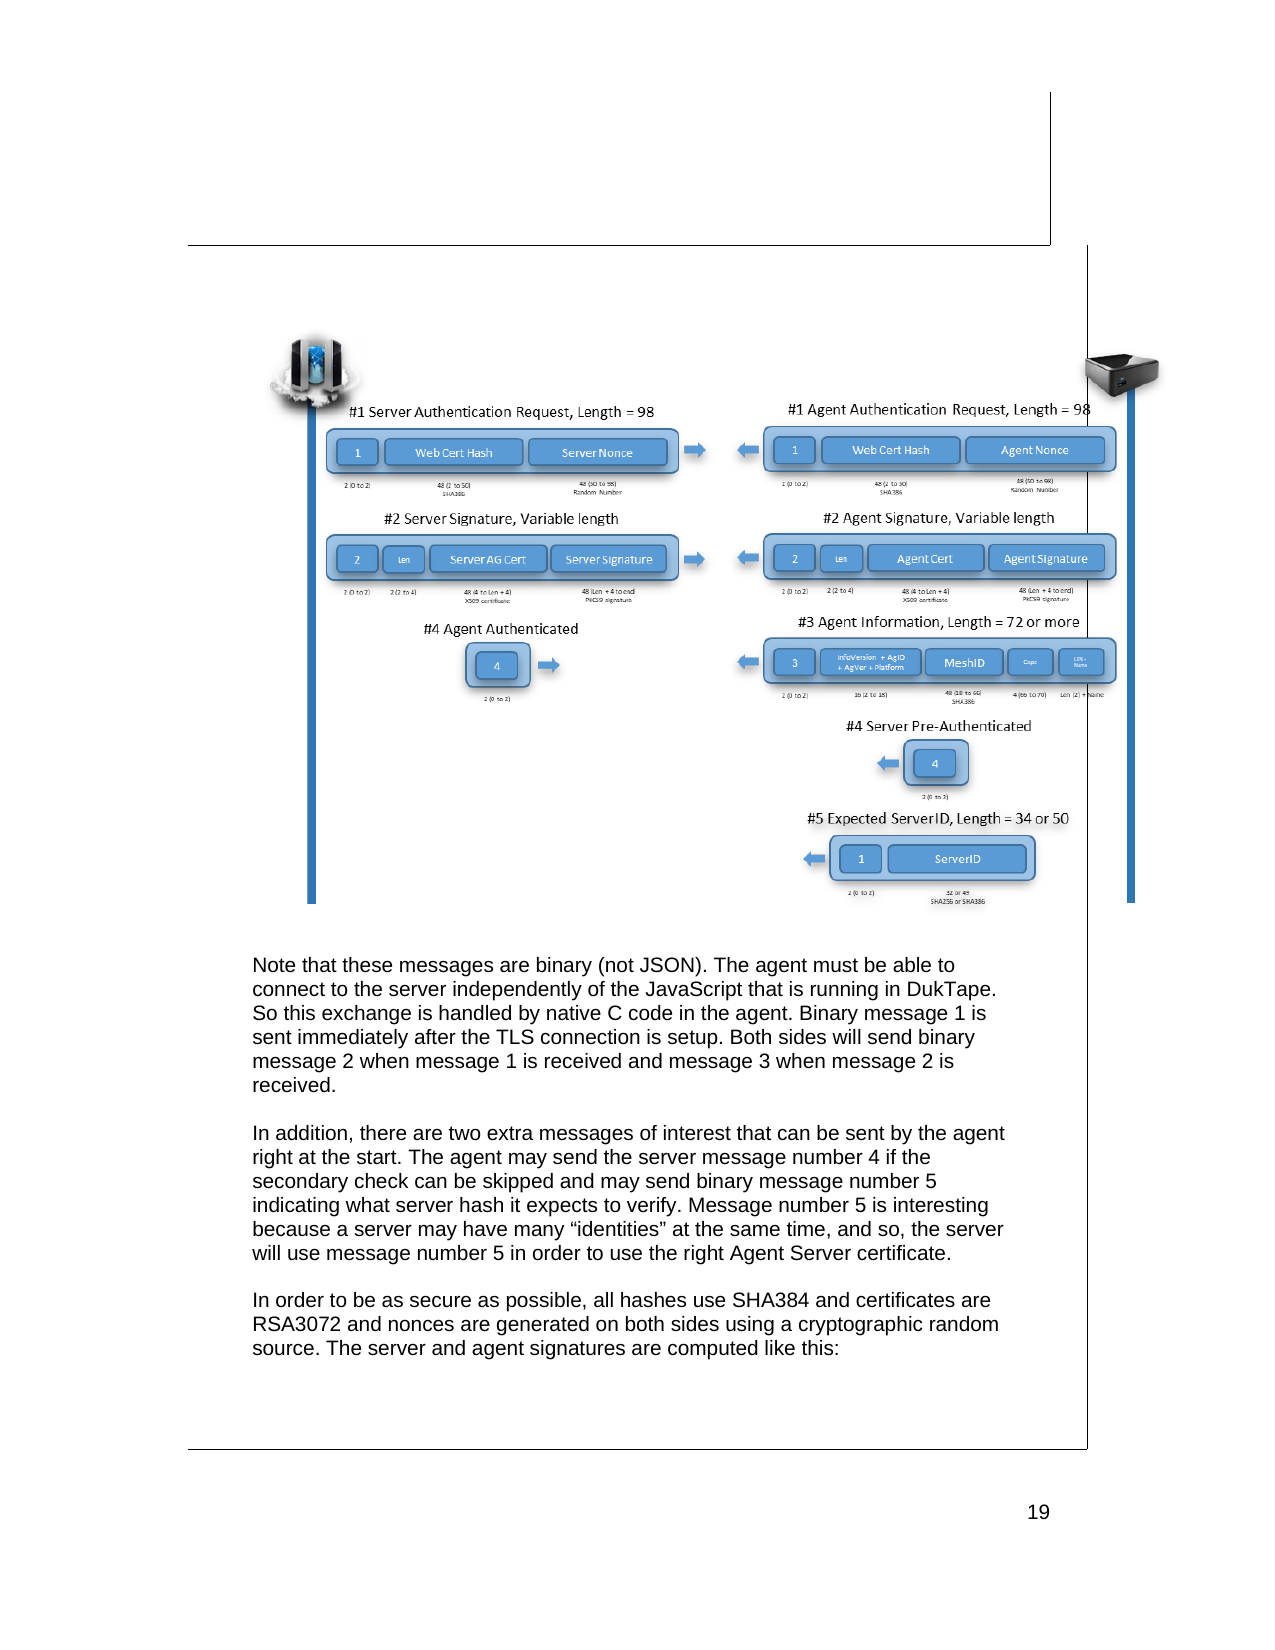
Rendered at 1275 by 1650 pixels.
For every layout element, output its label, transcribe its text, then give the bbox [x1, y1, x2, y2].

text In order to be as secure as possible, all hashes use SHA384 and certificates are RSA3072 and nonces are generated on both sides using a cryptographic random source. The server and agent signatures are computed like this: [187, 1288, 1087, 1360]
text In addition, there are two extra messages of interest that can be sent by the agent right at the start. The agent may send the server message number 4 if the secondary check can be skipped and may send binary message number 5 indicating what server hash it expects to verify. Message number 5 is interesting because a server may have many “identities” at the same time, and so, the server will use message number 5 in order to use the right Agent Server certificate. [187, 1121, 1087, 1264]
text Note that these messages are binary (not JSON). The agent must be able to connect to the server independently of the JavaScript that is running in DukTape. So this exchange is handled by native C code in the agent. Binary message 1 is sent immediately after the TLS connection is setup. Both sides will send binary message 2 when message 1 is received and message 3 when message 2 is received. [187, 953, 1087, 1097]
